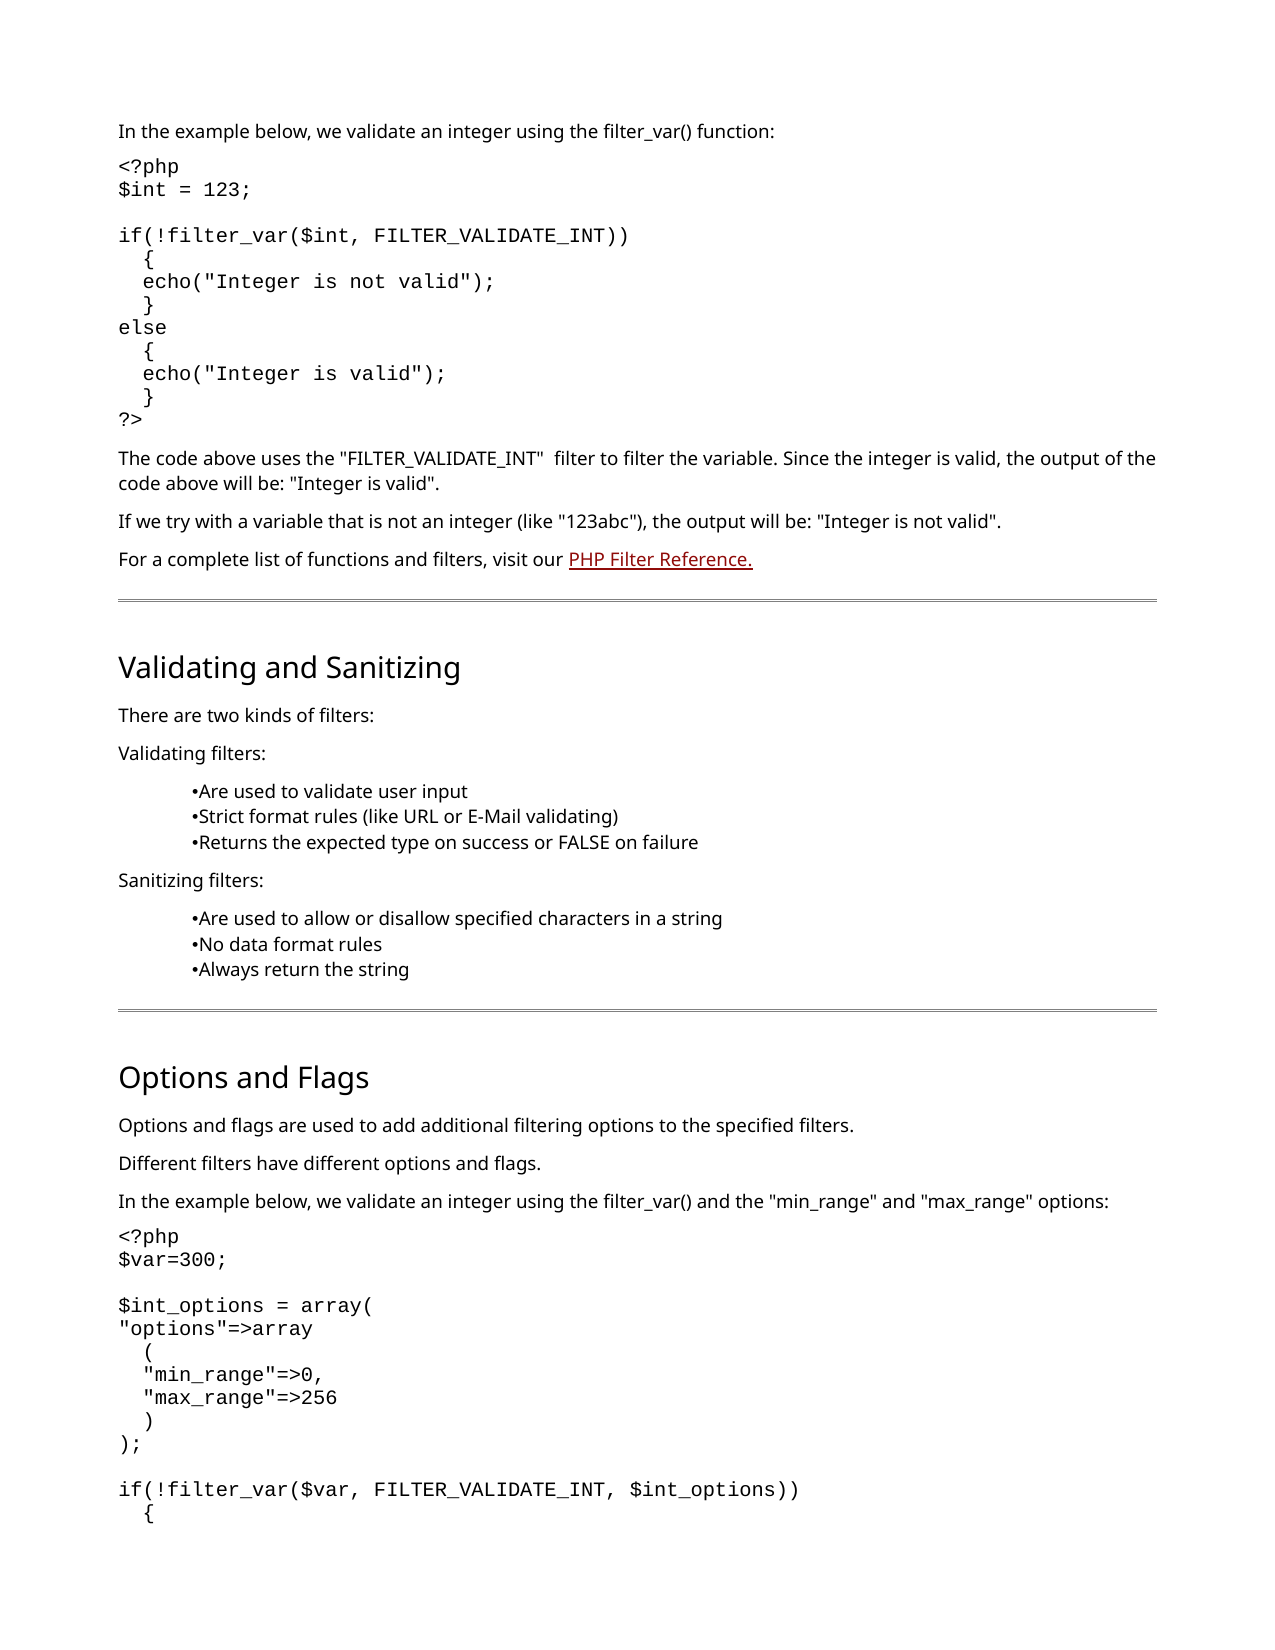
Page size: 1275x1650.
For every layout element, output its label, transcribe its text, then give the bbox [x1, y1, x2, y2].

text In the example below, we validate an integer using the filter_var() function: [118, 118, 1157, 144]
list Always return the string [118, 956, 1157, 982]
list No data format rules [118, 931, 1157, 956]
text In the example below, we validate an integer using the filter_var() and the "min_range" and "max_range" options: [118, 1188, 1157, 1214]
subtitle Validating and Sanitizing [118, 646, 1157, 687]
text Sanitizing filters: [118, 867, 1157, 893]
list Are used to validate user input [118, 778, 1157, 804]
text The code above uses the "FILTER_VALIDATE_INT" filter to filter the variable. Since the integer is valid, the output of the code above will be: "Integer is valid". [118, 445, 1157, 496]
text For a complete list of functions and filters, visit our PHP Filter Reference. [118, 546, 1157, 572]
text If we try with a variable that is not an integer (like "123abc"), the output will be: "Integer is not valid". [118, 508, 1157, 534]
subtitle Options and Flags [118, 1056, 1157, 1097]
text There are two kinds of filters: [118, 702, 1157, 728]
list Returns the expected type on success or FALSE on failure [118, 829, 1157, 855]
list Are used to allow or disallow specified characters in a string [118, 905, 1157, 931]
text <?php $var=300; $int_options = array( "options"=>array ( "min_range"=>0, "max_range"=>256 ) ); if(!filter_var($var, FILTER_VALIDATE_INT, $int_options)) { [118, 1226, 1157, 1526]
list Strict format rules (like URL or E-Mail validating) [118, 804, 1157, 829]
text Different filters have different options and flags. [118, 1150, 1157, 1176]
text Validating filters: [118, 740, 1157, 766]
text Options and flags are used to add additional filtering options to the specified filters. [118, 1112, 1157, 1138]
text <?php $int = 123; if(!filter_var($int, FILTER_VALIDATE_INT)) { echo("Integer is not valid"); } else { echo("Integer is valid"); } ?> [118, 156, 1157, 432]
